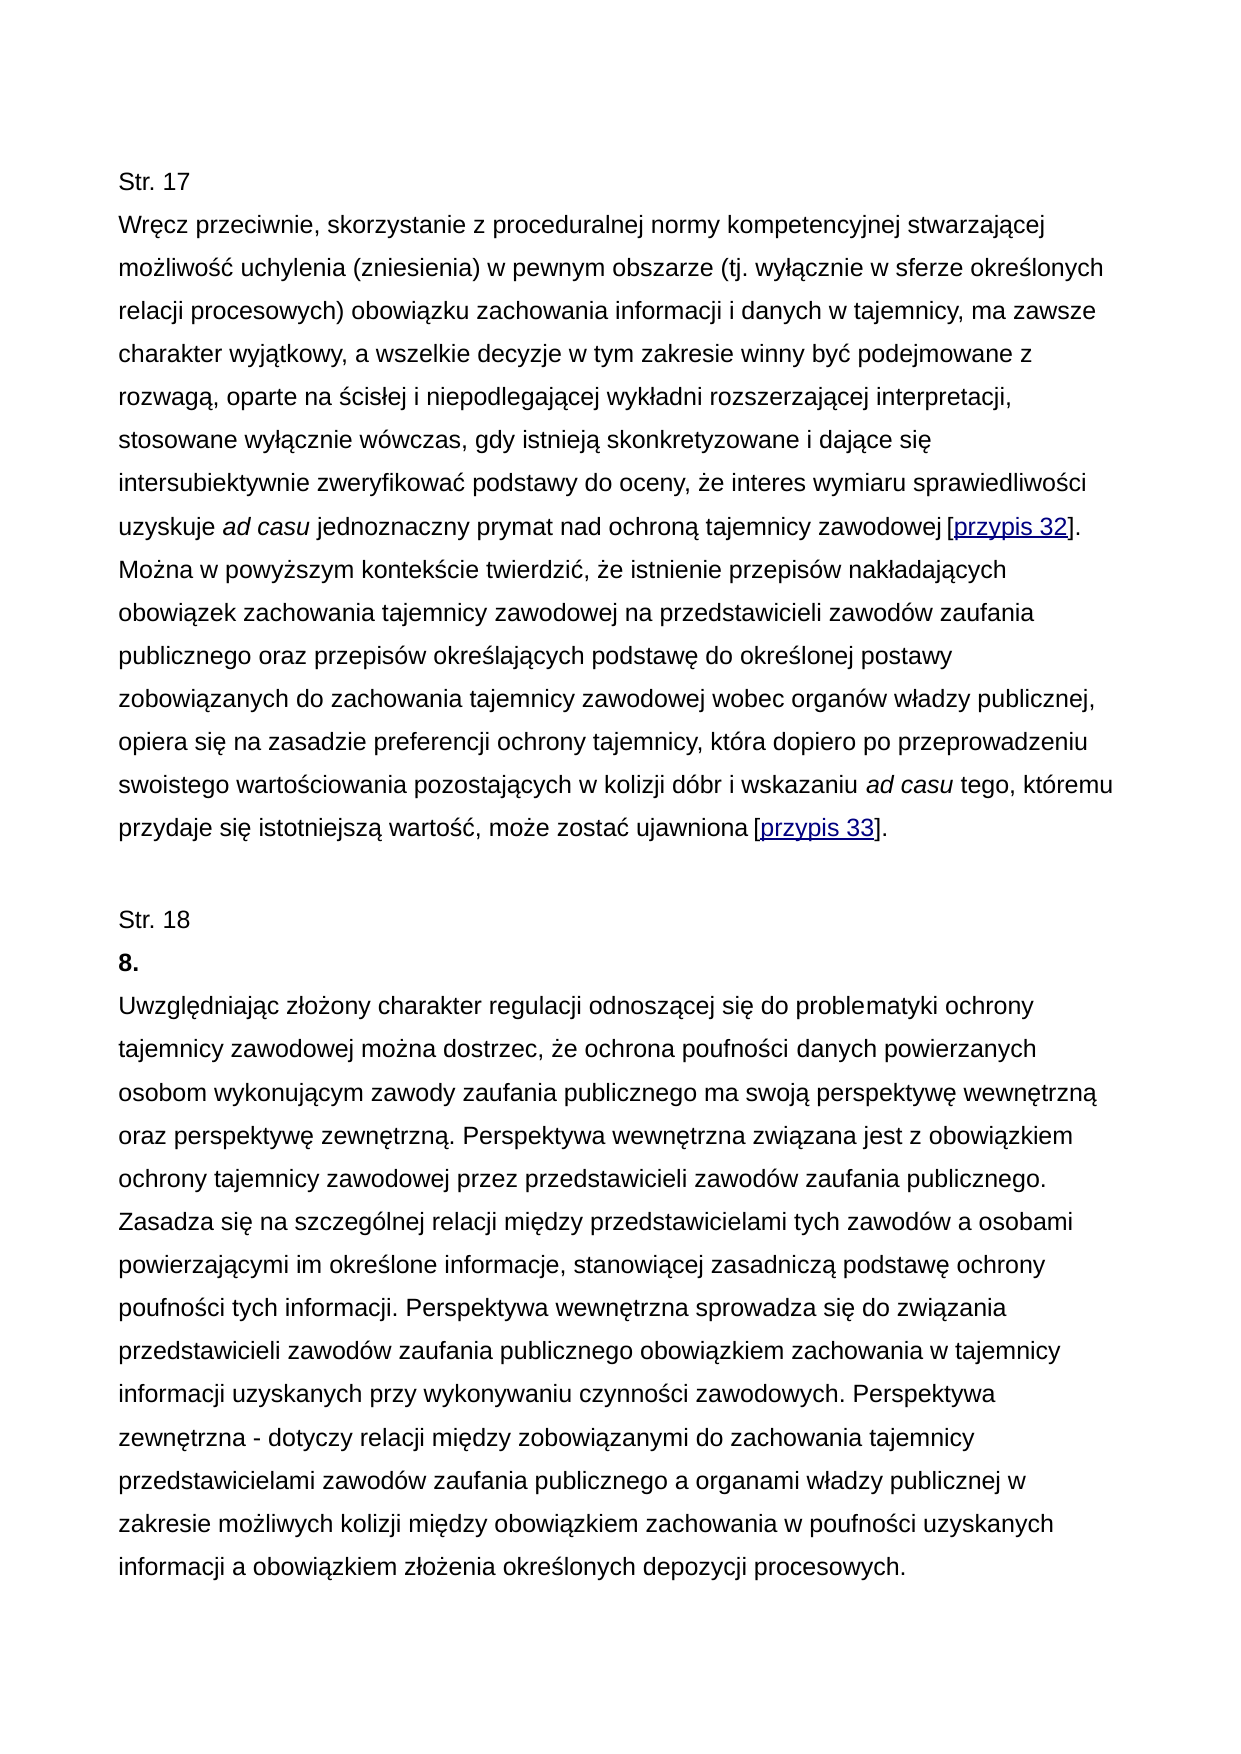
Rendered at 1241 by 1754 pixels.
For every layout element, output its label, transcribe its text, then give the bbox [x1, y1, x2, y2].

text Wręcz przeciwnie, skorzystanie z proceduralnej normy kompetencyjnej stwarzającej możliwość uchylenia (zniesienia) w pewnym obszarze (tj. wyłącznie w sferze określonych relacji procesowych) obowiązku zachowania informacji i danych w tajemnicy, ma zawsze charakter wyjątkowy, a wszelkie decyzje w tym zakresie winny być podejmowane z rozwagą, oparte na ścisłej i niepodlegającej wykładni rozszerzającej interpretacji, stosowane wyłącznie wówczas, gdy istnieją skonkretyzowane i dające się intersubiektywnie zweryfikować podstawy do oceny, że interes wymiaru sprawiedliwości uzyskuje ad casu jednoznaczny prymat nad ochroną tajemnicy zawodowej [przypis 32]. Można w powyższym kontekście twierdzić, że istnienie przepisów nakładających obowiązek zachowania tajemnicy zawodowej na przedstawicieli zawodów zaufania publicznego oraz przepisów określających podstawę do określonej postawy zobowiązanych do zachowania tajemnicy zawodowej wobec organów władzy publicznej, opiera się na zasadzie preferencji ochrony tajemnicy, która dopiero po przeprowadzeniu swoistego wartościowania pozostających w kolizji dóbr i wskazaniu ad casu tego, któremu przydaje się istotniejszą wartość, może zostać ujawniona [przypis 33]. [118, 210, 1122, 842]
text Uwzględniając złożony charakter regulacji odnoszącej się do problematyki ochrony tajemnicy zawodowej można dostrzec, że ochrona poufności danych powierzanych osobom wykonującym zawody zaufania publicznego ma swoją perspektywę wewnętrzną oraz perspektywę zewnętrzną. Perspektywa wewnętrzna związana jest z obowiązkiem ochrony tajemnicy zawodowej przez przedstawicieli zawodów zaufania publicznego. Zasadza się na szczególnej relacji między przedstawicielami tych zawodów a osobami powierzającymi im określone informacje, stanowiącej zasadniczą podstawę ochrony poufności tych informacji. Perspektywa wewnętrzna sprowadza się do związania przedstawicieli zawodów zaufania publicznego obowiązkiem zachowania w tajemnicy informacji uzyskanych przy wykonywaniu czynności zawodowych. Perspektywa zewnętrzna - dotyczy relacji między zobowiązanymi do zachowania tajemnicy przedstawicielami zawodów zaufania publicznego a organami władzy publicznej w zakresie możliwych kolizji między obowiązkiem zachowania w poufności uzyskanych informacji a obowiązkiem złożenia określonych depozycji procesowych. [118, 991, 1122, 1581]
text Str. 18 [118, 905, 1122, 934]
text Str. 17 [118, 167, 1122, 195]
subtitle 8. [118, 948, 1122, 977]
